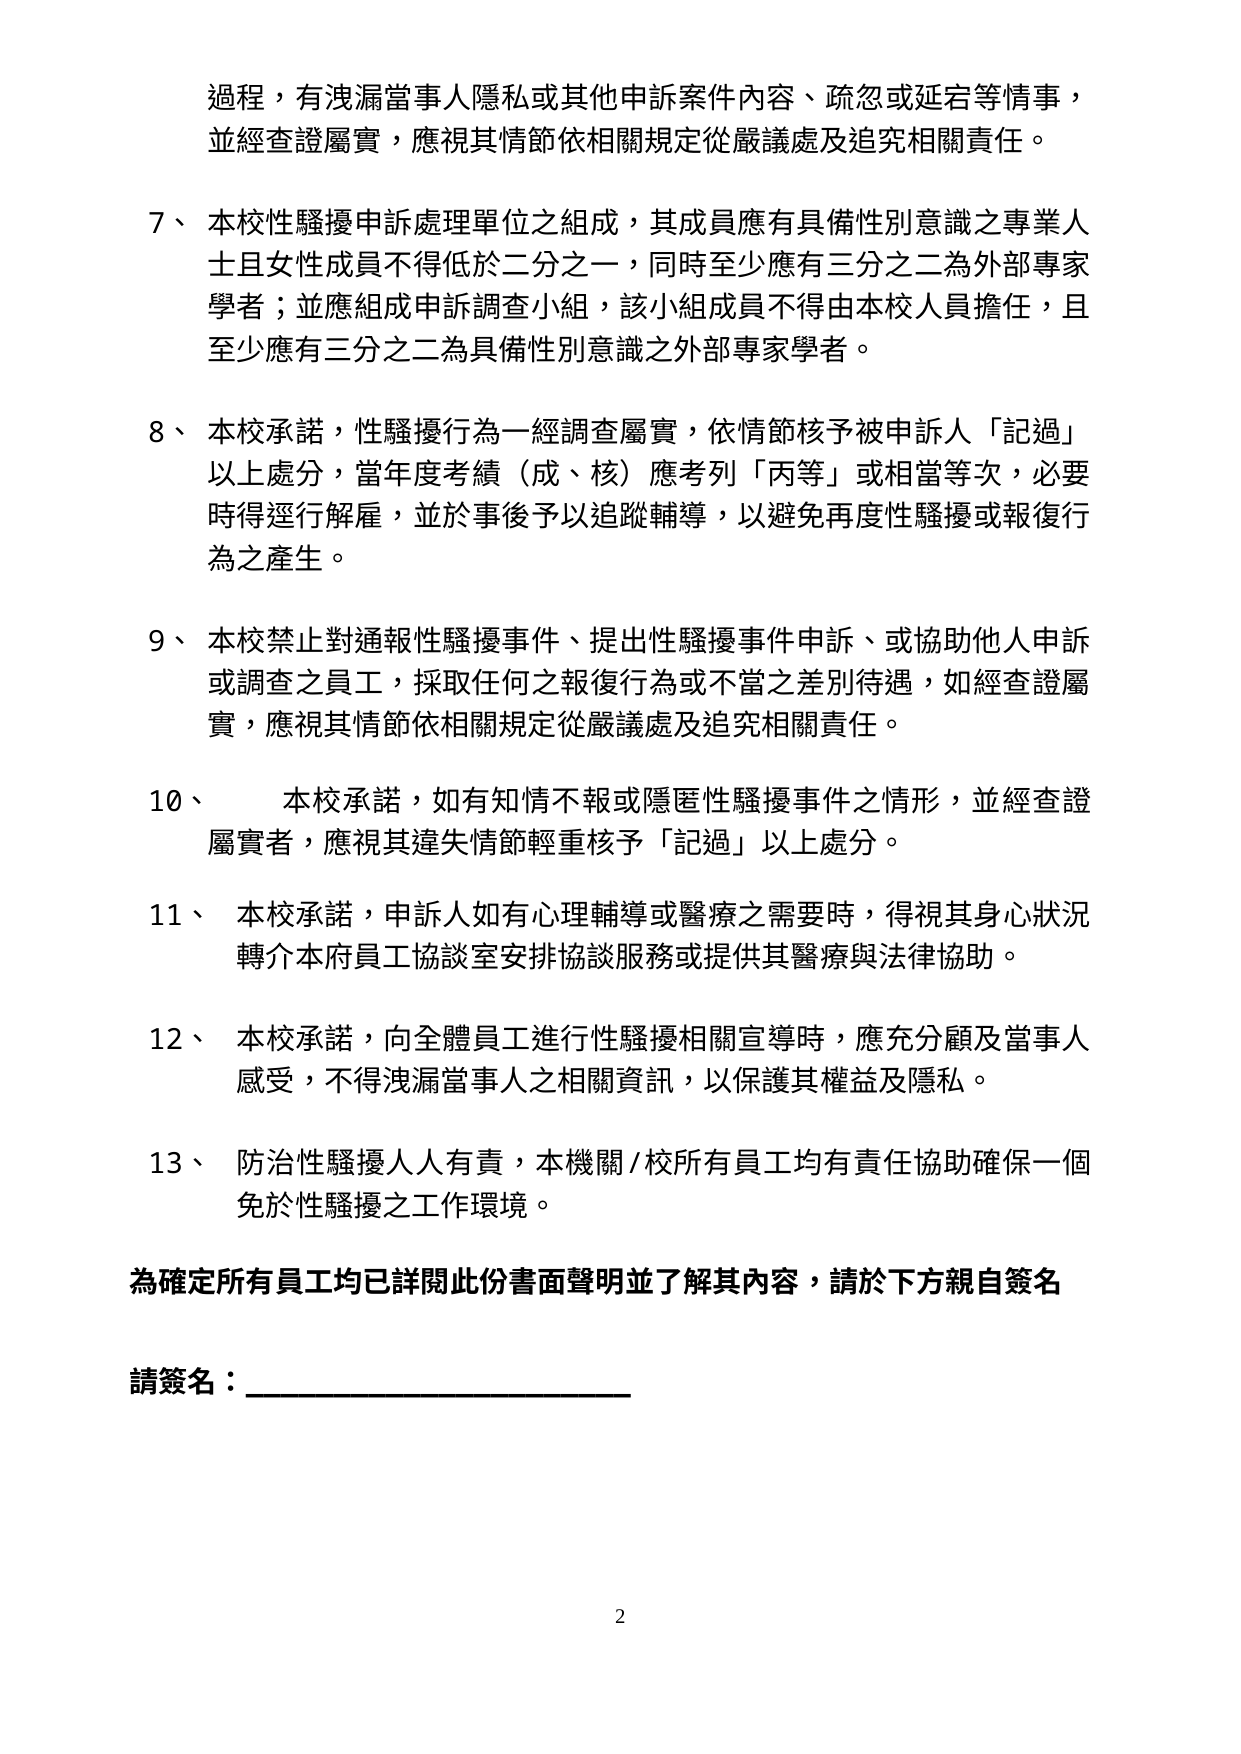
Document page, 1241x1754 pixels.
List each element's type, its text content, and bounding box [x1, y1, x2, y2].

list 防治性騷擾人人有責，本機關/校所有員工均有責任協助確保一個免於性騷擾之工作環境。 [148, 1140, 1092, 1224]
list 本校承諾，申訴人如有心理輔導或醫療之需要時，得視其身心狀況轉介本府員工協談室安排協談服務或提供其醫療與法律協助。 [148, 891, 1092, 976]
text 為確定所有員工均已詳閱此份書面聲明並了解其內容，請於下方親自簽名 [129, 1259, 1092, 1301]
list 本校禁止對通報性騷擾事件、提出性騷擾事件申訴、或協助他人申訴或調查之員工，採取任何之報復行為或不當之差別待遇，如經查證屬實，應視其情節依相關規定從嚴議處及追究相關責任。 [148, 617, 1092, 744]
list 本校承諾，向全體員工進行性騷擾相關宣導時，應充分顧及當事人感受，不得洩漏當事人之相關資訊，以保護其權益及隱私。 [148, 1016, 1092, 1100]
list 本校承諾，秉持保密、客觀、公正、專業等原則處理性騷擾申訴事件，敏銳覺察當事人間是否有權力不對等之情事，並採取適當的調查措施，以發現真實，避免受害人遭受二度傷害。如於性騷擾申訴案件之處理過程，有洩漏當事人隱私或其他申訴案件內容、疏忽或延宕等情事，並經查證屬實，應視其情節依相關規定從嚴議處及追究相關責任。 [148, 75, 1092, 159]
text 請簽名：______________________ [129, 1358, 1092, 1401]
list 本校承諾，如有知情不報或隱匿性騷擾事件之情形，並經查證屬實者，應視其違失情節輕重核予「記過」以上處分。 [148, 778, 1092, 862]
list 本校性騷擾申訴處理單位之組成，其成員應有具備性別意識之專業人士且女性成員不得低於二分之一，同時至少應有三分之二為外部專家學者；並應組成申訴調查小組，該小組成員不得由本校人員擔任，且至少應有三分之二為具備性別意識之外部專家學者。 [148, 199, 1092, 368]
list 本校承諾，性騷擾行為一經調查屬實，依情節核予被申訴人「記過」以上處分，當年度考績（成、核）應考列「丙等」或相當等次，必要時得逕行解雇，並於事後予以追蹤輔導，以避免再度性騷擾或報復行為之產生。 [148, 408, 1092, 577]
